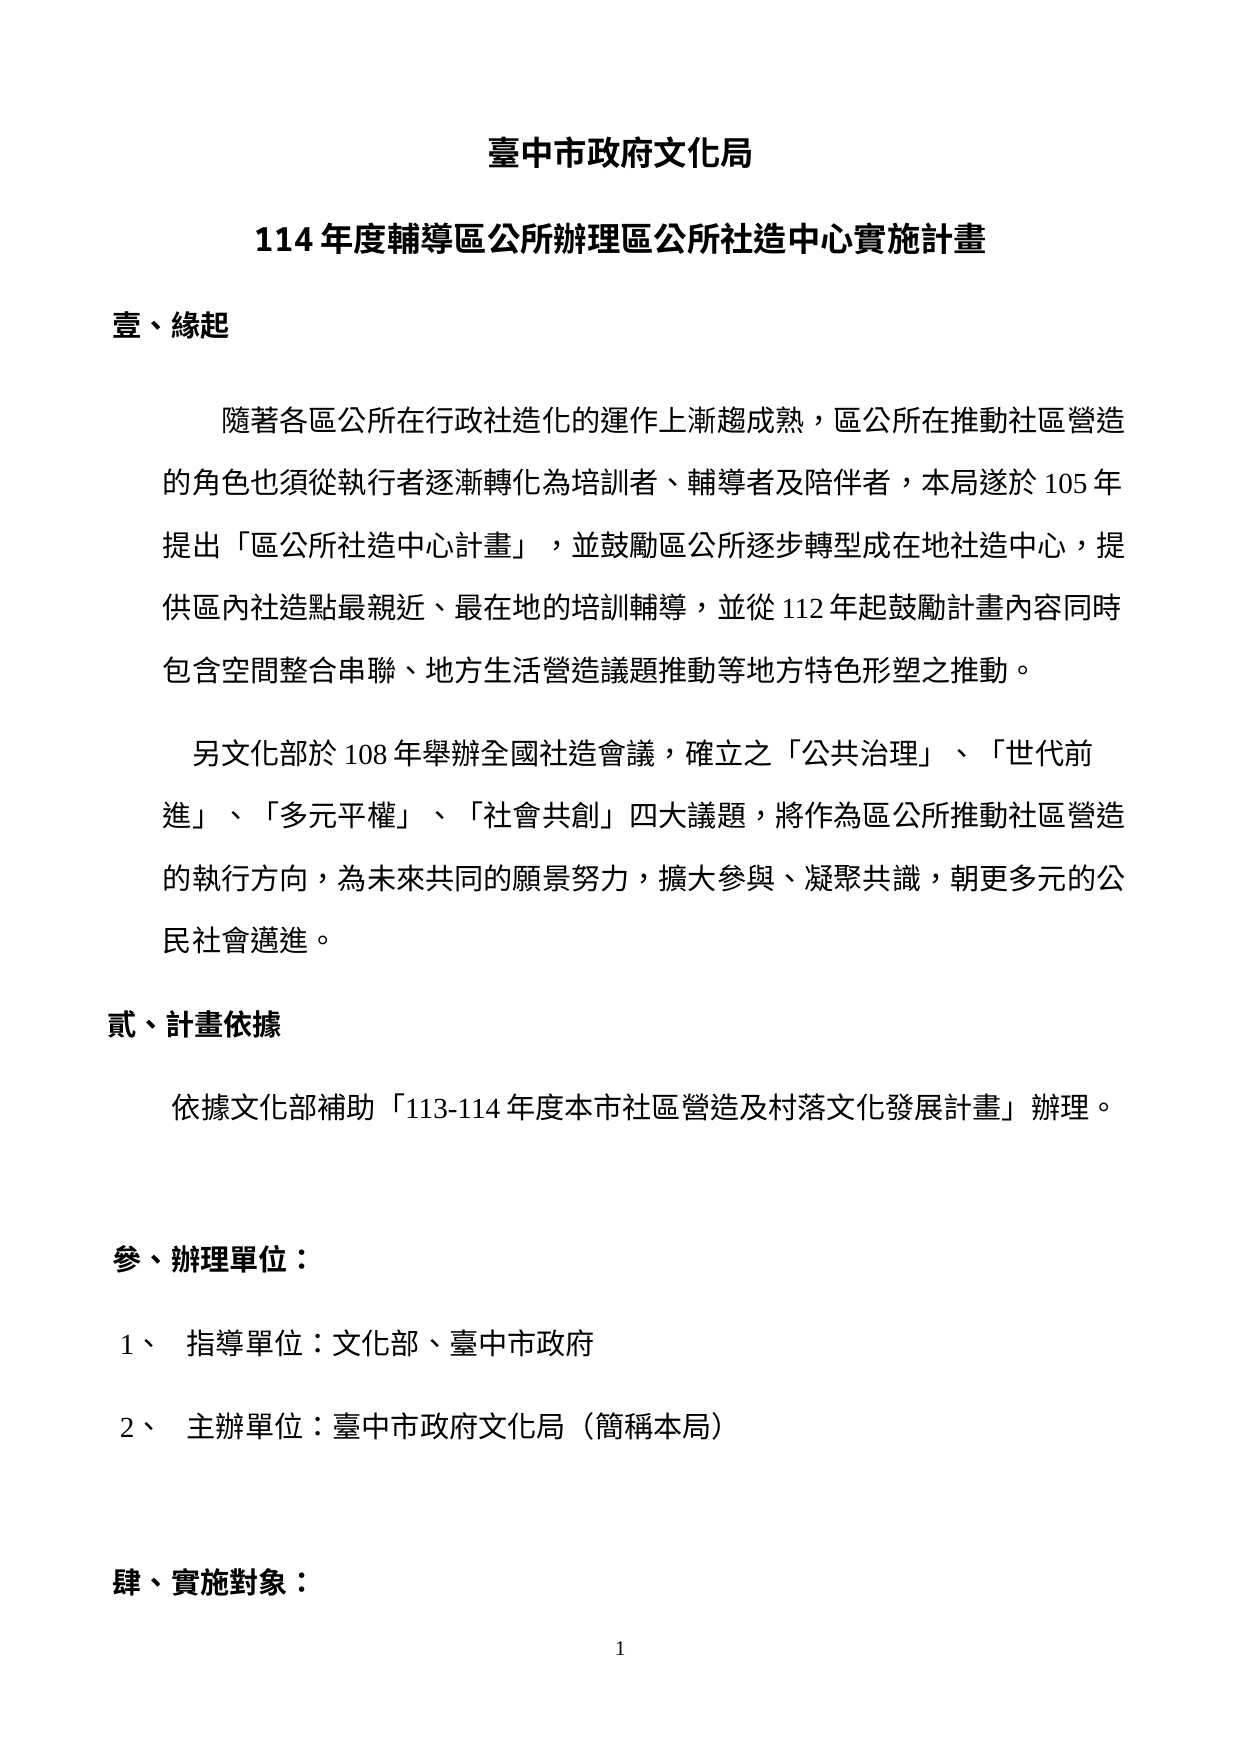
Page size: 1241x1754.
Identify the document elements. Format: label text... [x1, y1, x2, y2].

text 壹、緣起 [112, 282, 1128, 345]
list 主辦單位：臺中市政府文化局（簡稱本局） [119, 1383, 1128, 1446]
text 參、辦理單位： [112, 1216, 1128, 1279]
text 肆、實施對象： [112, 1539, 1128, 1602]
text 依據文化部補助「113-114年度本市社區營造及村落文化發展計畫」辦理。 [172, 1064, 1128, 1127]
text 臺中市政府文化局 [112, 109, 1128, 172]
text 另文化部於108年舉辦全國社造會議，確立之「公共治理」、「世代前進」、「多元平權」、「社會共創」四大議題，將作為區公所推動社區營造的執行方向，為未來共同的願景努力，擴大參與、凝聚共識，朝更多元的公民社會邁進。 [163, 710, 1128, 960]
list 指導單位：文化部、臺中市政府 [119, 1300, 1128, 1362]
text 貳、計畫依據 [107, 981, 1128, 1043]
text 隨著各區公所在行政社造化的運作上漸趨成熟，區公所在推動社區營造的角色也須從執行者逐漸轉化為培訓者、輔導者及陪伴者，本局遂於105年提出「區公所社造中心計畫」，並鼓勵區公所逐步轉型成在地社造中心，提供區內社造點最親近、最在地的培訓輔導，並從112年起鼓勵計畫內容同時包含空間整合串聯、地方生活營造議題推動等地方特色形塑之推動。 [163, 377, 1128, 689]
text 114年度輔導區公所辦理區公所社造中心實施計畫 [112, 196, 1128, 258]
